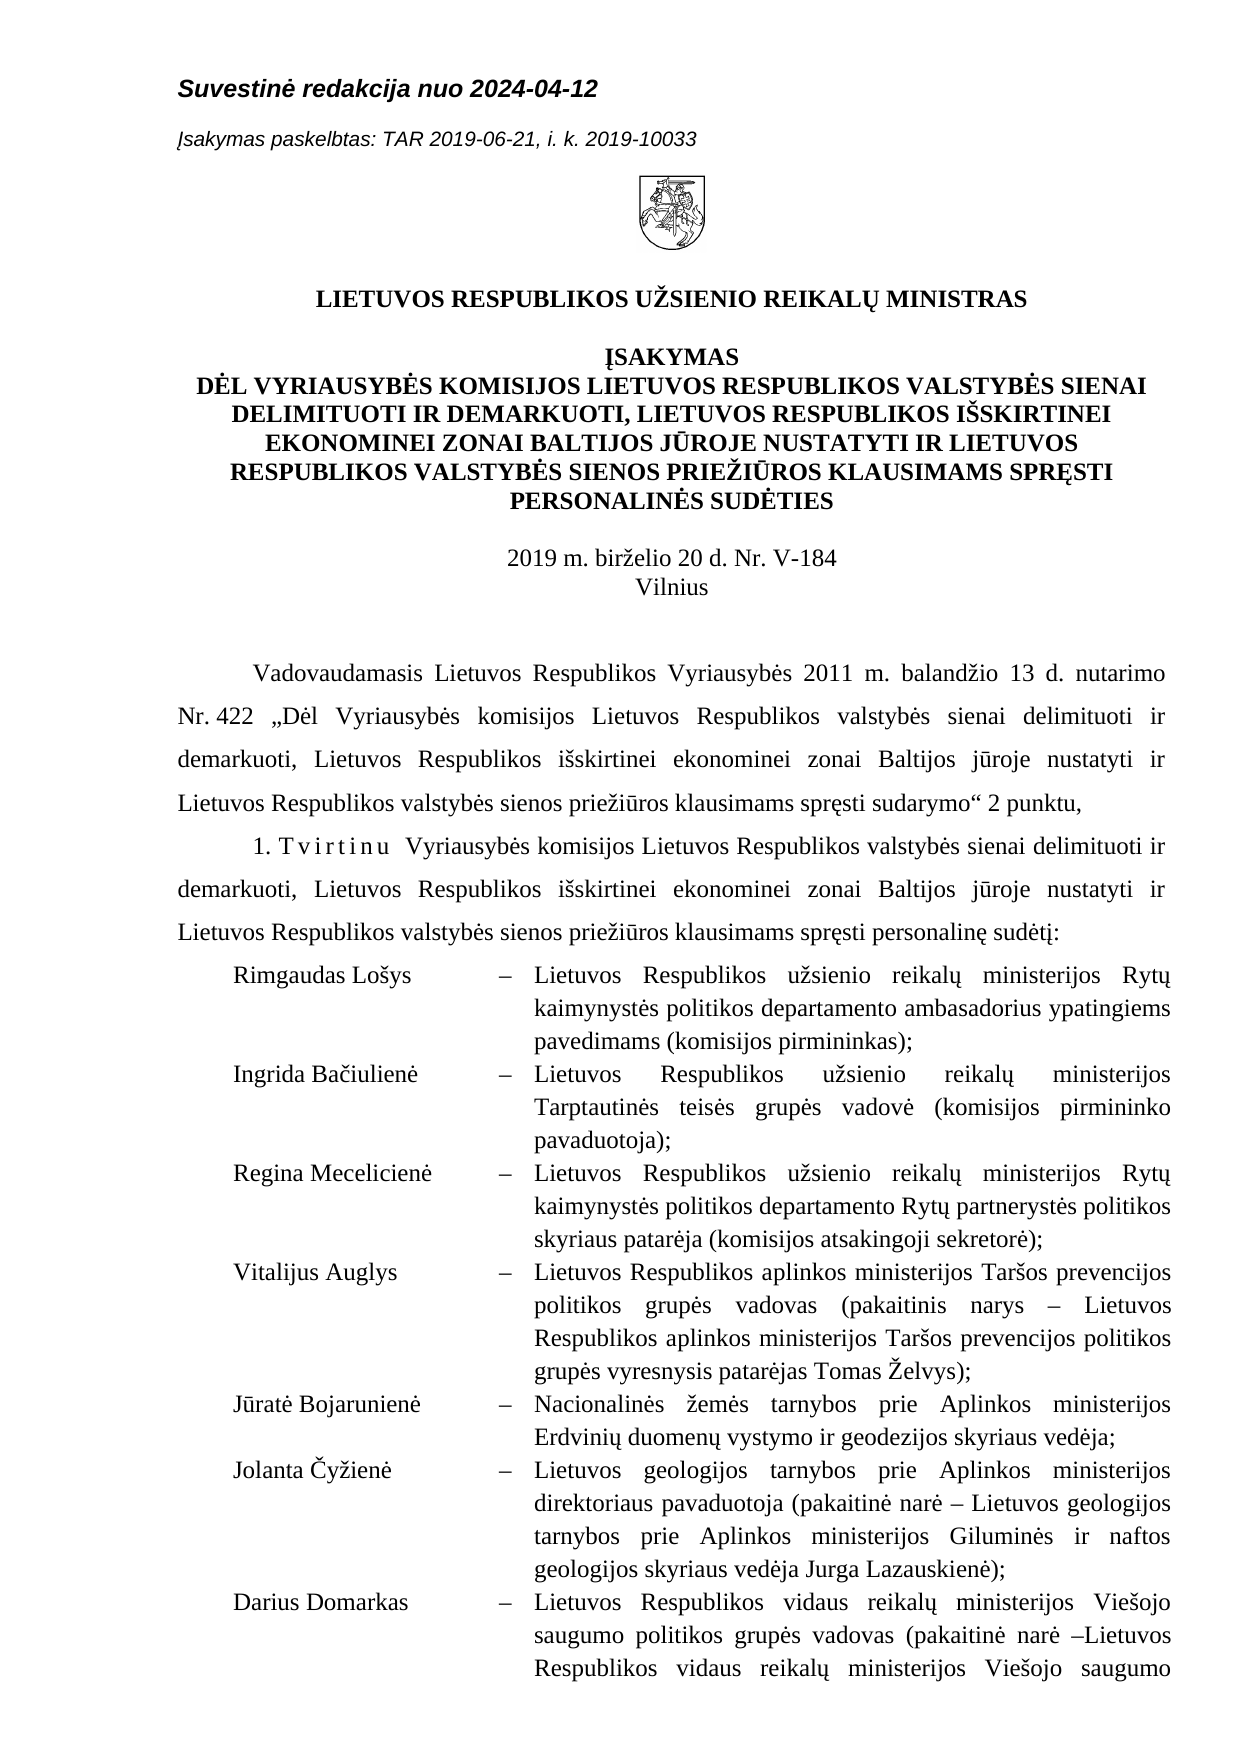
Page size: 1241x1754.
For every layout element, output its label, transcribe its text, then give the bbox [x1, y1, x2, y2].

table_cell Jūratė Bojarunienė [222, 1389, 488, 1455]
text ĮSAKYMAS [177, 342, 1166, 371]
text Vilnius [177, 572, 1166, 601]
text Suvestinė redakcija nuo 2024-04-12 [177, 74, 1166, 103]
table_header Lietuvos Respublikos užsienio reikalų ministerijos Rytų kaimynystės politikos departamento ambasadorius ypatingiems pavedimams (komisijos pirmininkas); [523, 960, 1183, 1059]
table_cell – [488, 1455, 523, 1587]
table_cell Lietuvos Respublikos aplinkos ministerijos Taršos prevencijos politikos grupės vadovas (pakaitinis narys – Lietuvos Respublikos aplinkos ministerijos Taršos prevencijos politikos grupės vyresnysis patarėjas Tomas Želvys); [523, 1257, 1183, 1389]
table_cell Regina Mecelicienė [222, 1158, 488, 1257]
table_cell Lietuvos Respublikos užsienio reikalų ministerijos Tarptautinės teisės grupės vadovė (komisijos pirmininko pavaduotoja); [523, 1059, 1183, 1158]
table_cell Darius Domarkas [222, 1588, 488, 1682]
text 1. Tvirtinu Vyriausybės komisijos Lietuvos Respublikos valstybės sienai delimituoti ir demarkuoti, Lietuvos Respublikos išskirtinei ekonominei zonai Baltijos jūroje nustatyti ir Lietuvos Respublikos valstybės sienos priežiūros klausimams spręsti personalinę sudėtį: [177, 831, 1166, 946]
text 2019 m. birželio 20 d. Nr. V-184 [177, 543, 1166, 572]
table_cell Ingrida Bačiulienė [222, 1059, 488, 1158]
table_cell Nacionalinės žemės tarnybos prie Aplinkos ministerijos Erdvinių duomenų vystymo ir geodezijos skyriaus vedėja; [523, 1389, 1183, 1455]
table_cell – [488, 1389, 523, 1455]
text Įsakymas paskelbtas: TAR 2019-06-21, i. k. 2019-10033 [177, 127, 1166, 151]
table_cell Lietuvos Respublikos užsienio reikalų ministerijos Rytų kaimynystės politikos departamento Rytų partnerystės politikos skyriaus patarėja (komisijos atsakingoji sekretorė); [523, 1158, 1183, 1257]
text Vadovaudamasis Lietuvos Respublikos Vyriausybės 2011 m. balandžio 13 d. nutarimo Nr. 422 „Dėl Vyriausybės komisijos Lietuvos Respublikos valstybės sienai delimituoti ir demarkuoti, Lietuvos Respublikos išskirtinei ekonominei zonai Baltijos jūroje nustatyti ir Lietuvos Respublikos valstybės sienos priežiūros klausimams spręsti sudarymo“ 2 punktu, [177, 658, 1166, 816]
text LIETUVOS RESPUBLIKOS UŽSIENIO REIKALŲ MINISTRAS [177, 284, 1166, 313]
table_cell – [488, 1059, 523, 1158]
text DĖL VYRIAUSYBĖS KOMISIJOS LIETUVOS RESPUBLIKOS VALSTYBĖS SIENAI DELIMITUOTI IR DEMARKUOTI, LIETUVOS RESPUBLIKOS IŠSKIRTINEI EKONOMINEI ZONAI BALTIJOS JŪROJE NUSTATYTI IR LIETUVOS RESPUBLIKOS VALSTYBĖS SIENOS PRIEŽIŪROS KLAUSIMAMS SPRĘSTI PERSONALINĖS SUDĖTIES [177, 371, 1166, 514]
table_cell Jolanta Čyžienė [222, 1455, 488, 1587]
table_cell Lietuvos Respublikos vidaus reikalų ministerijos Viešojo saugumo politikos grupės vadovas (pakaitinė narė –Lietuvos Respublikos vidaus reikalų ministerijos Viešojo saugumo [523, 1588, 1183, 1682]
table_header – [488, 960, 523, 1059]
table_cell Vitalijus Auglys [222, 1257, 488, 1389]
table_cell Lietuvos geologijos tarnybos prie Aplinkos ministerijos direktoriaus pavaduotoja (pakaitinė narė – Lietuvos geologijos tarnybos prie Aplinkos ministerijos Giluminės ir naftos geologijos skyriaus vedėja Jurga Lazauskienė); [523, 1455, 1183, 1587]
table_cell – [488, 1158, 523, 1257]
table_header Rimgaudas Lošys [222, 960, 488, 1059]
table_cell – [488, 1588, 523, 1682]
table_cell – [488, 1257, 523, 1389]
